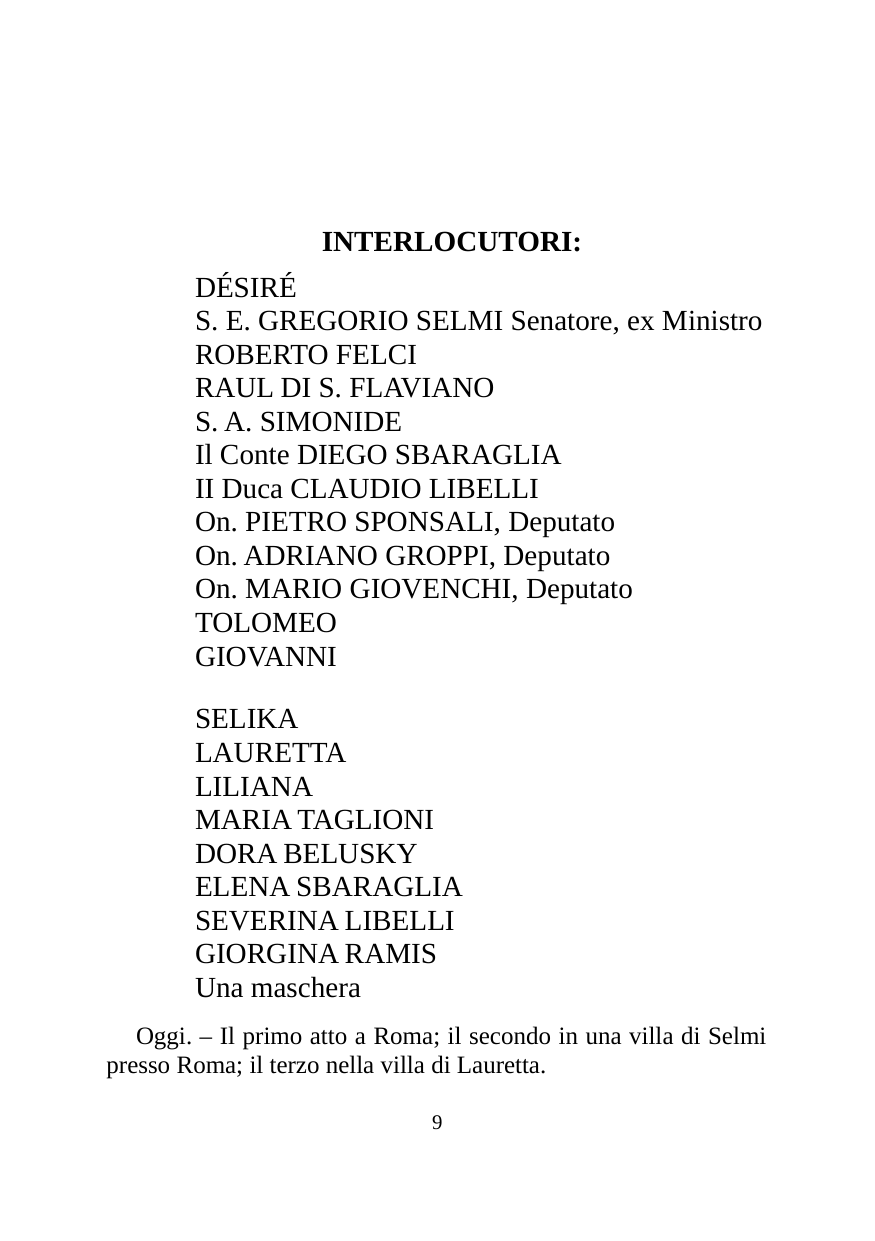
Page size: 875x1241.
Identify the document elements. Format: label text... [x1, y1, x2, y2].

text DORA BELUSKY [165, 836, 768, 869]
text S. A. SIMONIDE [165, 404, 768, 437]
text MARIA TAGLIONI [165, 802, 768, 836]
text GIOVANNI [165, 639, 768, 672]
text TOLOMEO [165, 605, 768, 639]
text On. MARIO GIOVENCHI, Deputato [165, 572, 768, 605]
text ROBERTO FELCI [165, 337, 768, 370]
text Una maschera [165, 970, 768, 1003]
text SEVERINA LIBELLI [165, 903, 768, 936]
text S. E. GREGORIO SELMI Senatore, ex Ministro [165, 303, 768, 337]
text Oggi. – Il primo atto a Roma; il secondo in una villa di Selmi presso Roma; il terzo nella villa di Lauretta. [106, 1021, 768, 1079]
text LILIANA [165, 769, 768, 802]
text II Duca CLAUDIO LIBELLI [165, 471, 768, 504]
text On. PIETRO SPONSALI, Deputato [165, 504, 768, 538]
text ELENA SBARAGLIA [165, 869, 768, 903]
text LAURETTA [165, 735, 768, 769]
text GIORGINA RAMIS [165, 936, 768, 970]
text INTERLOCUTORI: [106, 224, 768, 258]
text DÉSIRÉ [165, 270, 768, 303]
text RAUL DI S. FLAVIANO [165, 370, 768, 404]
text On. ADRIANO GROPPI, Deputato [165, 538, 768, 572]
text SELIKA [165, 702, 768, 735]
text Il Conte DIEGO SBARAGLIA [165, 437, 768, 471]
